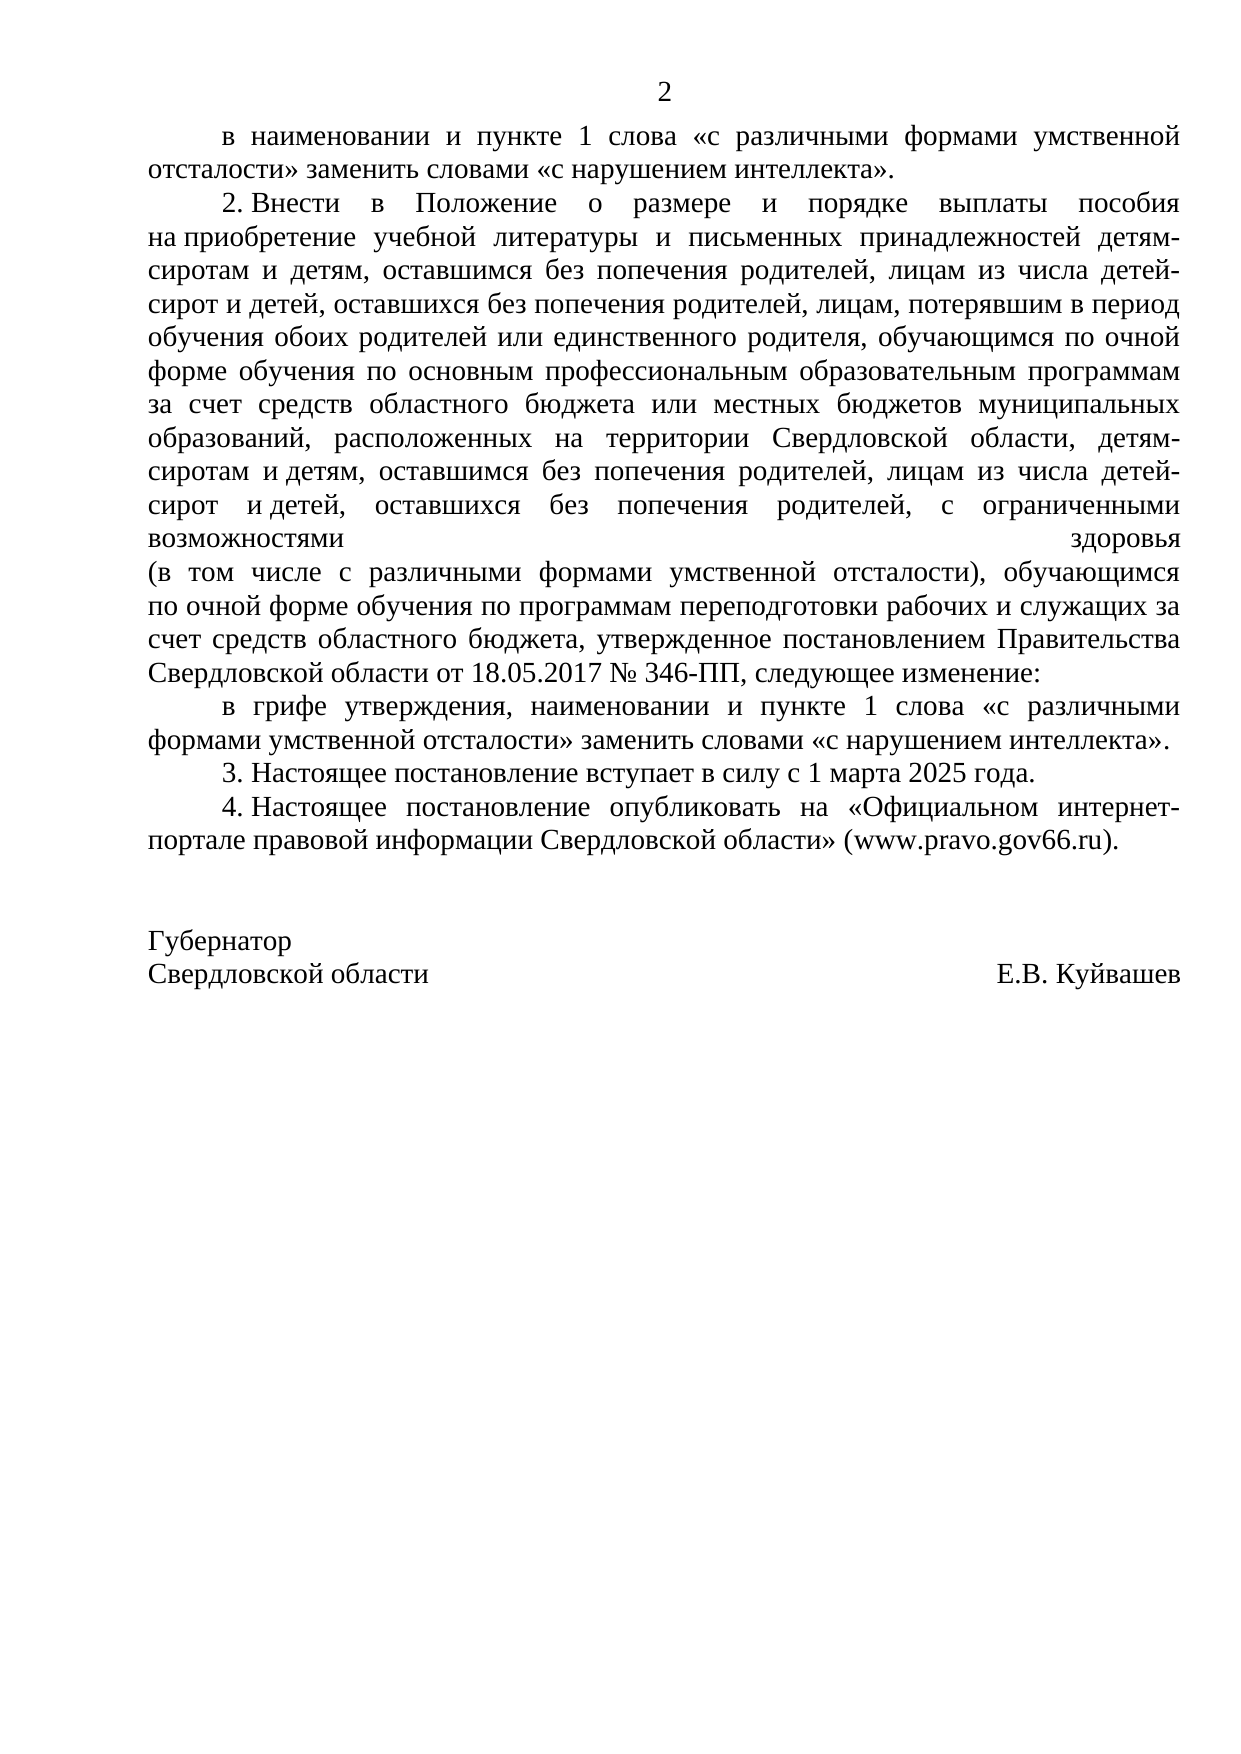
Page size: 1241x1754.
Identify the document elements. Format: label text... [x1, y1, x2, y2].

text в грифе утверждения, наименовании и пункте 1 слова «с различными формами умственной отсталости» заменить словами «с нарушением интеллекта». [148, 688, 1181, 755]
text в наименовании и пункте 1 слова «с различными формами умственной отсталости» заменить словами «с нарушением интеллекта». [148, 118, 1181, 185]
text 4. Настоящее постановление опубликовать на «Официальном интернет-портале правовой информации Свердловской области» (www.pravo.gov66.ru). [148, 789, 1181, 856]
text 3. Настоящее постановление вступает в силу с 1 марта 2025 года. [148, 755, 1181, 789]
text Губернатор [148, 923, 1181, 957]
text Свердловской области Е.В. Куйвашев [148, 957, 1181, 990]
text 2. Внести в Положение о размере и порядке выплаты пособия на приобретение учебной литературы и письменных принадлежностей детям-сиротам и детям, оставшимся без попечения родителей, лицам из числа детей-сирот и детей, оставшихся без попечения родителей, лицам, потерявшим в период обучения обоих родителей или единственного родителя, обучающимся по очной форме обучения по основным профессиональным образовательным программам за счет средств областного бюджета или местных бюджетов муниципальных образований, расположенных на территории Свердловской области, детям-сиротам и детям, оставшимся без попечения родителей, лицам из числа детей-сирот и детей, оставшихся без попечения родителей, с ограниченными возможностями здоровья (в том числе с различными формами умственной отсталости), обучающимся по очной форме обучения по программам переподготовки рабочих и служащих за счет средств областного бюджета, утвержденное постановлением Правительства Свердловской области от 18.05.2017 № 346-ПП, следующее изменение: [148, 185, 1181, 688]
